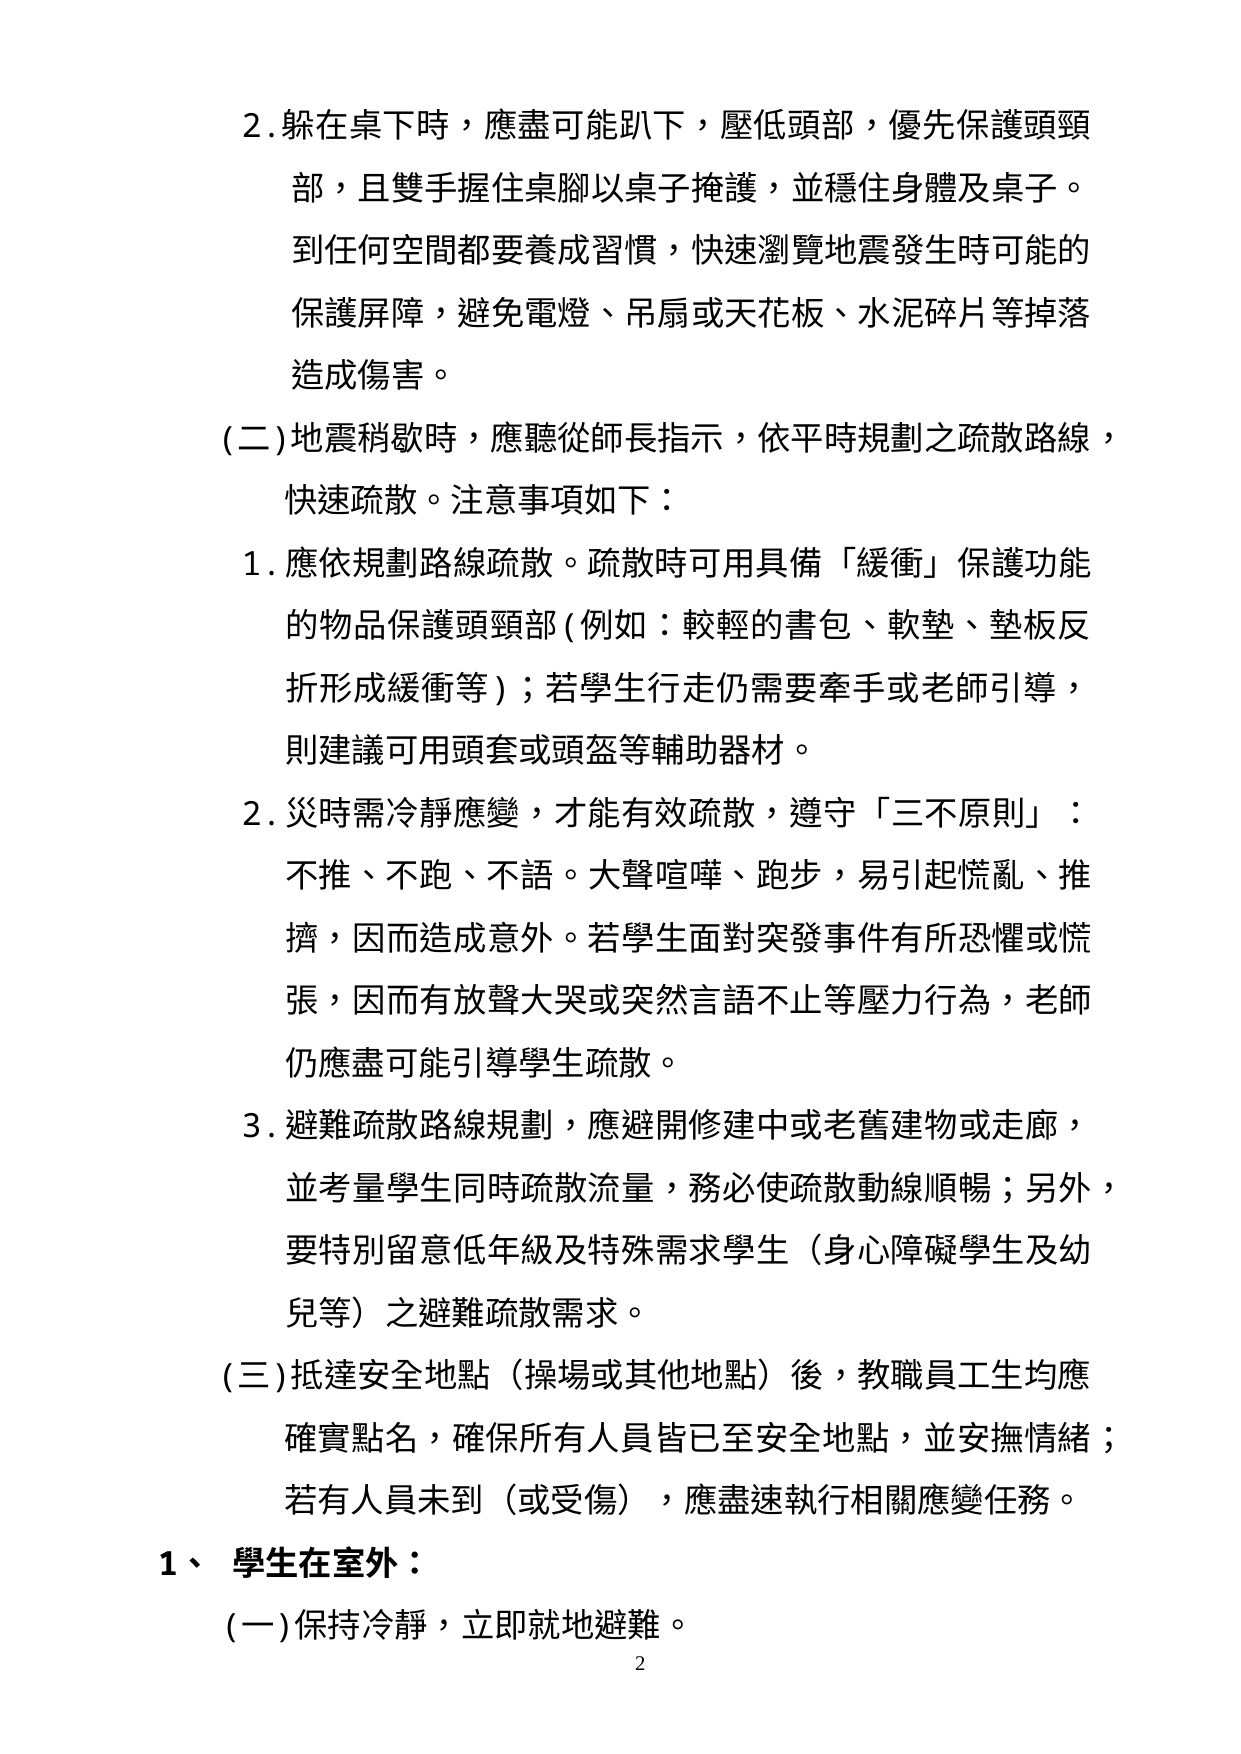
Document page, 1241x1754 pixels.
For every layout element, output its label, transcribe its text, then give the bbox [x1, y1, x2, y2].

list 學生在室外： [158, 1519, 1093, 1581]
list 躲在桌下時，應盡可能趴下，壓低頭部，優先保護頭頸部，且雙手握住桌腳以桌子掩護，並穩住身體及桌子。到任何空間都要養成習慣，快速瀏覽地震發生時可能的保護屏障，避免電燈、吊扇或天花板、水泥碎片等掉落造成傷害。 [261, 81, 1093, 394]
text (一)保持冷靜，立即就地避難。 [187, 1581, 1093, 1644]
list 避難疏散路線規劃，應避開修建中或老舊建物或走廊，並考量學生同時疏散流量，務必使疏散動線順暢；另外，要特別留意低年級及特殊需求學生（身心障礙學生及幼兒等）之避難疏散需求。 [261, 1081, 1093, 1331]
list 應依規劃路線疏散。疏散時可用具備「緩衝」保護功能的物品保護頭頸部(例如：較輕的書包、軟墊、墊板反折形成緩衝等)；若學生行走仍需要牽手或老師引導，則建議可用頭套或頭盔等輔助器材。 [261, 519, 1093, 769]
text (二)地震稍歇時，應聽從師長指示，依平時規劃之疏散路線，快速疏散。注意事項如下： [217, 394, 1093, 519]
text (三)抵達安全地點（操場或其他地點）後，教職員工生均應確實點名，確保所有人員皆已至安全地點，並安撫情緒；若有人員未到（或受傷），應盡速執行相關應變任務。 [217, 1331, 1093, 1519]
list 災時需冷靜應變，才能有效疏散，遵守「三不原則」：不推、不跑、不語。大聲喧嘩、跑步，易引起慌亂、推擠，因而造成意外。若學生面對突發事件有所恐懼或慌張，因而有放聲大哭或突然言語不止等壓力行為，老師仍應盡可能引導學生疏散。 [261, 769, 1093, 1081]
